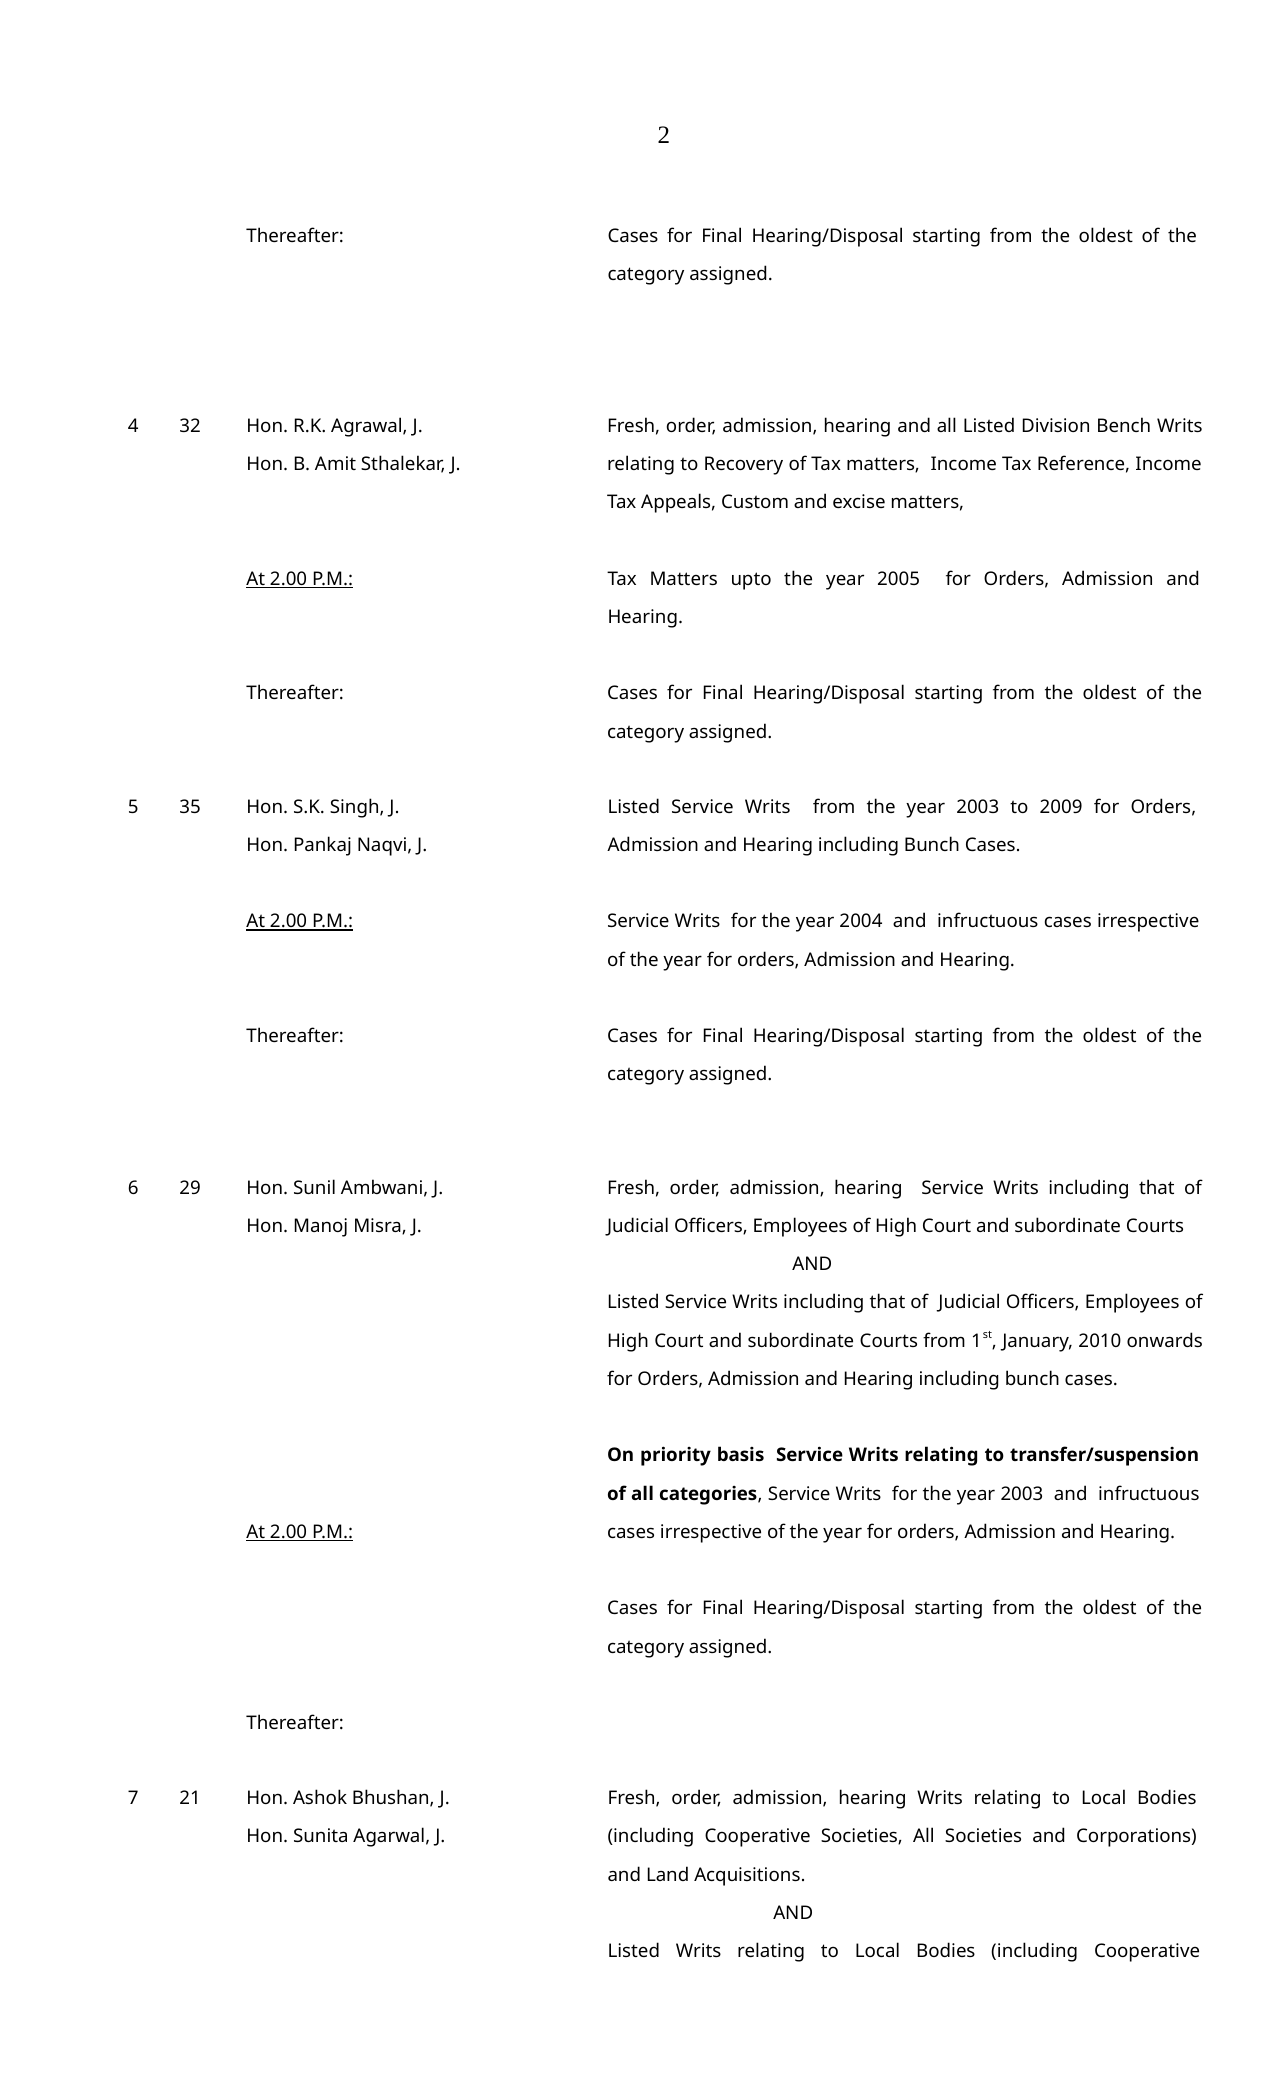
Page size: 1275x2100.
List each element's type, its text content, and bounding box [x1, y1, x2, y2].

table_cell Cases for Final Hearing/Disposal starting from the oldest of the category assigned. [601, 178, 1203, 406]
table_cell 35 [173, 788, 241, 1168]
table_cell 5 [122, 788, 173, 1168]
table_cell 4 [122, 406, 173, 787]
table_cell Fresh, order, admission, hearing Service Writs including that of Judicial Officers, Employees of High Court and subordinate Courts AND Listed Service Writs including that of Judicial Officers, Employees of High Court and subordinate Courts from 1st, January, 2010 onwards for Orders, Admission and Hearing including bunch cases. On priority basis Service Writs relating to transfer/suspension of all categories, Service Writs for the year 2003 and infructuous cases irrespective of the year for orders, Admission and Hearing. Cases for Final Hearing/Disposal starting from the oldest of the category assigned. [601, 1169, 1203, 1779]
table_cell 6 [122, 1169, 173, 1779]
table_cell 32 [173, 406, 241, 787]
table_cell Hon. Ashok Bhushan, J. Hon. Sunita Agarwal, J. [241, 1779, 601, 1969]
table_cell Hon. S.K. Singh, J. Hon. Pankaj Naqvi, J. At 2.00 P.M.: Thereafter: [241, 788, 601, 1168]
table_cell Listed Service Writs from the year 2003 to 2009 for Orders, Admission and Hearing including Bunch Cases. Service Writs for the year 2004 and infructuous cases irrespective of the year for orders, Admission and Hearing. Cases for Final Hearing/Disposal starting from the oldest of the category assigned. [601, 788, 1203, 1168]
table_cell Hon. R.K. Agrawal, J. Hon. B. Amit Sthalekar, J. At 2.00 P.M.: Thereafter: [241, 406, 601, 787]
table_cell [122, 178, 173, 406]
table_cell 7 [122, 1779, 173, 1969]
table_cell Hon. Sunil Ambwani, J. Hon. Manoj Misra, J. At 2.00 P.M.: Thereafter: [241, 1169, 601, 1779]
table_cell 21 [173, 1779, 241, 1969]
table_cell [173, 178, 241, 406]
table_cell 29 [173, 1169, 241, 1779]
table_cell Fresh, order, admission, hearing and all Listed Division Bench Writs relating to Recovery of Tax matters, Income Tax Reference, Income Tax Appeals, Custom and excise matters, Tax Matters upto the year 2005 for Orders, Admission and Hearing. Cases for Final Hearing/Disposal starting from the oldest of the category assigned. [601, 406, 1203, 787]
table_cell Thereafter: [241, 178, 601, 406]
table_cell Fresh, order, admission, hearing Writs relating to Local Bodies (including Cooperative Societies, All Societies and Corporations) and Land Acquisitions. AND Listed Writs relating to Local Bodies (including Cooperative [601, 1779, 1203, 1969]
